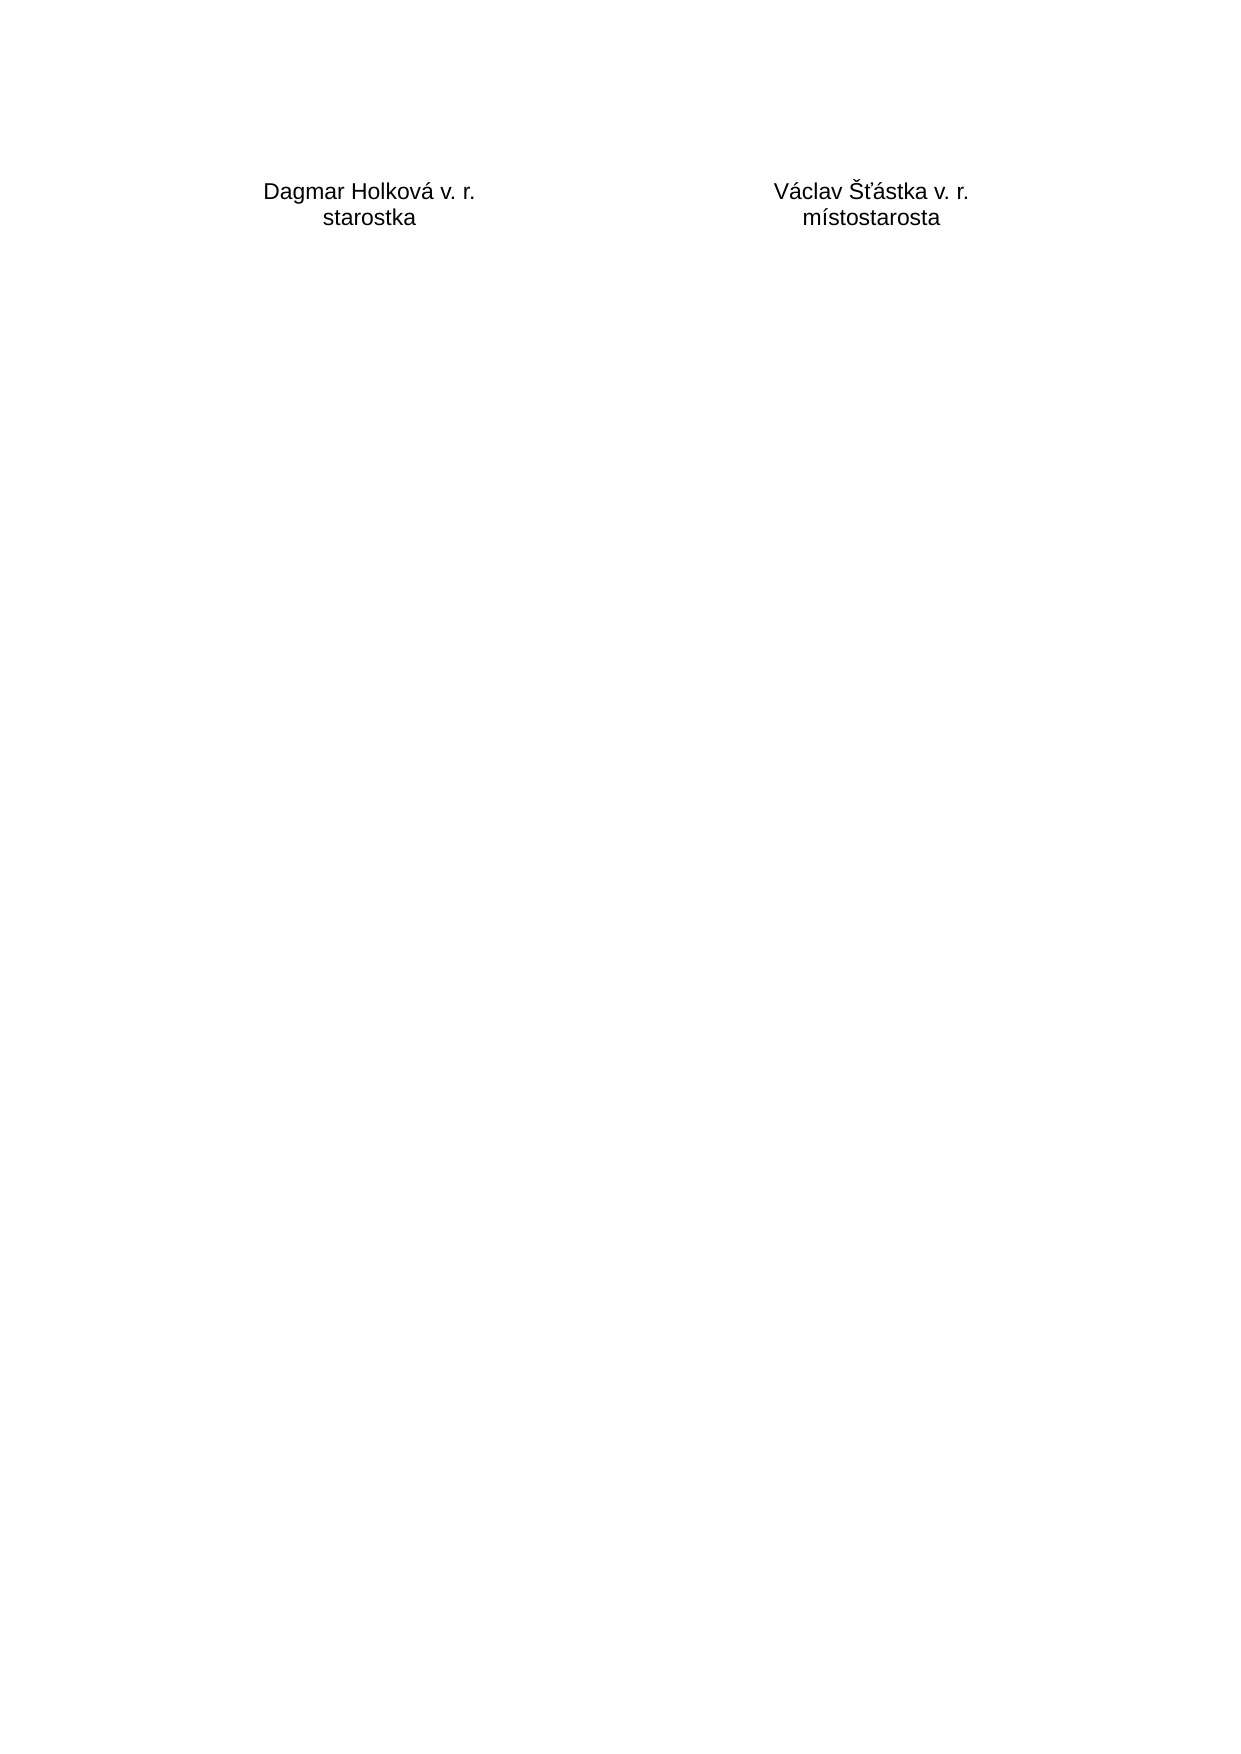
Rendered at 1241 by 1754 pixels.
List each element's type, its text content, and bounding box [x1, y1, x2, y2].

table_cell [620, 236, 1122, 354]
table_header Dagmar Holková v. r. starostka [118, 118, 620, 236]
table_cell [118, 236, 620, 354]
table_header Václav Šťástka v. r. místostarosta [620, 118, 1122, 236]
